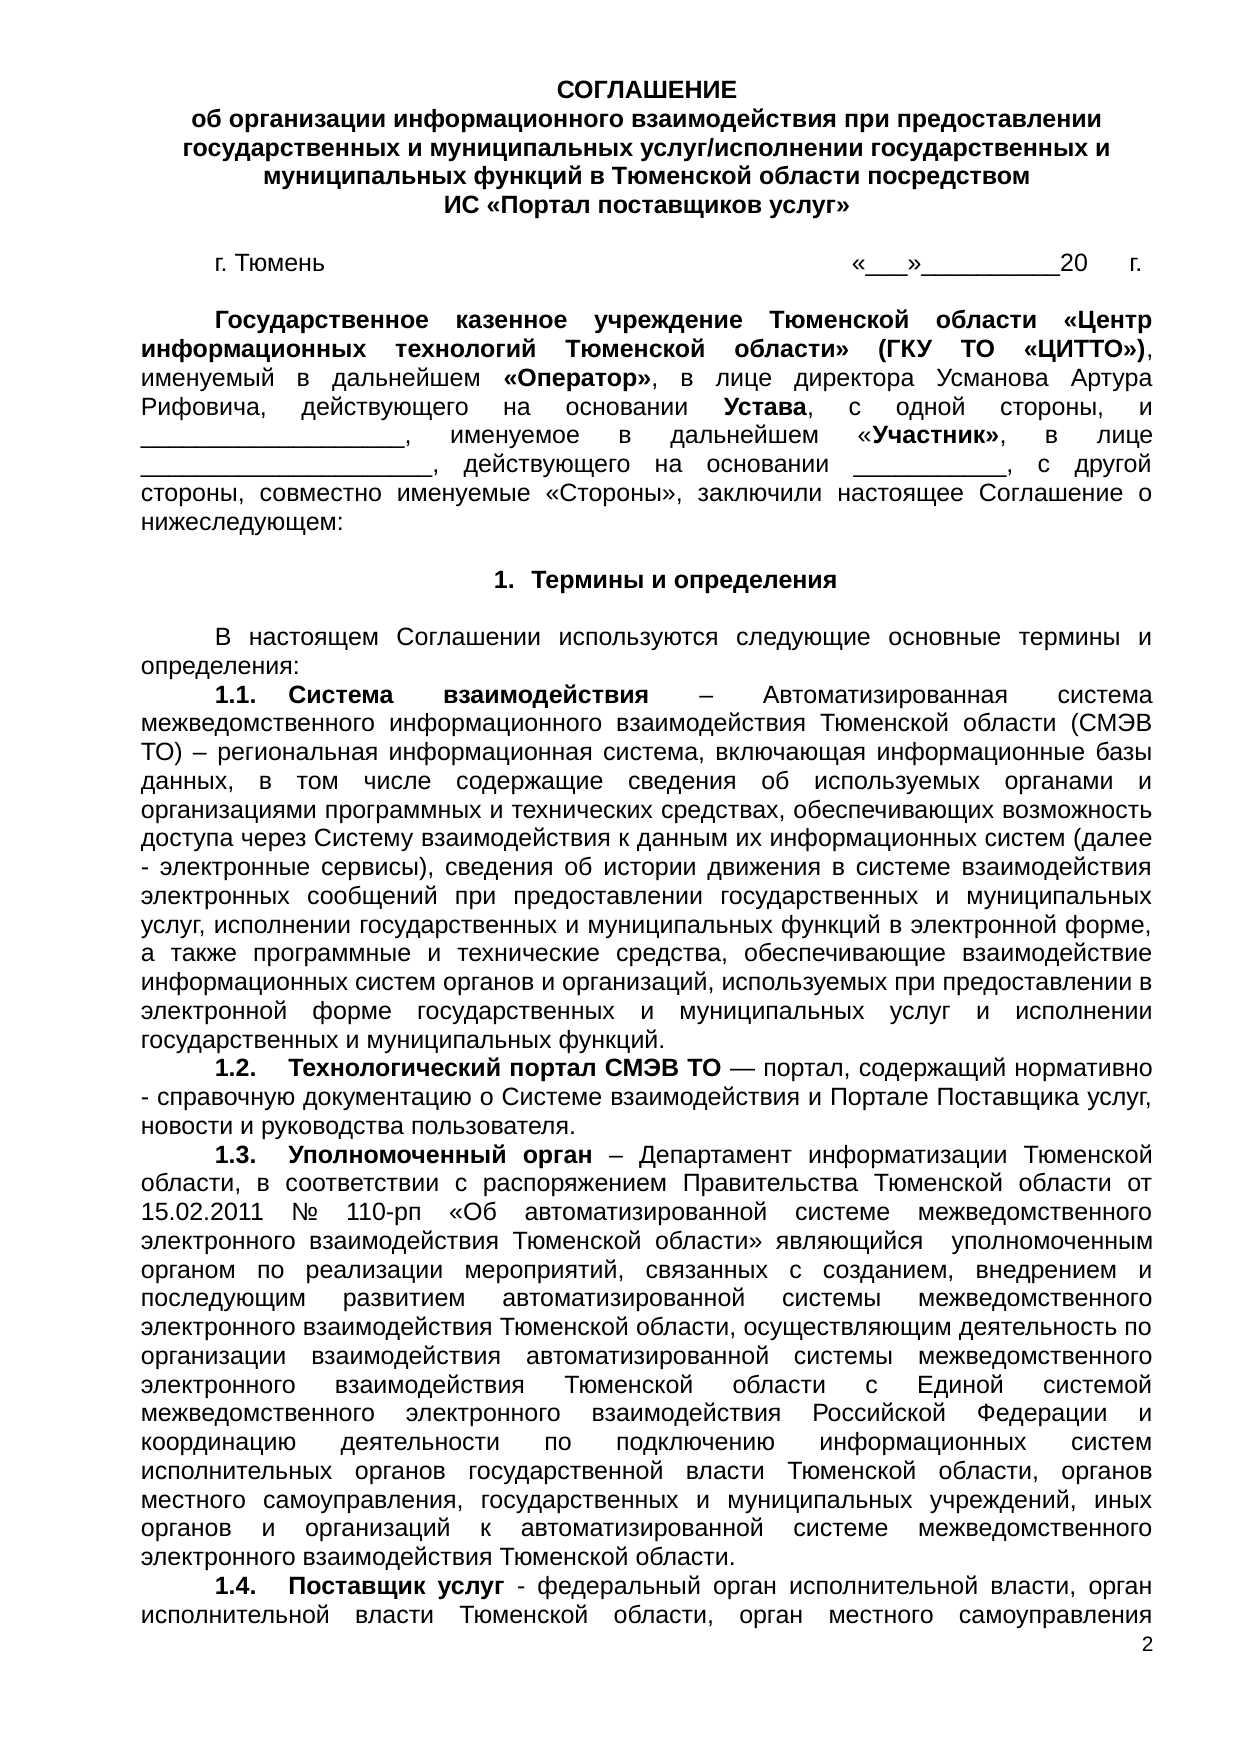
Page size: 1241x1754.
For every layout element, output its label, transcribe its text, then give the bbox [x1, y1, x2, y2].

text г. Тюмень «___»__________20 г. [141, 247, 1153, 276]
list Система взаимодействия – Автоматизированная система межведомственного информационного взаимодействия Тюменской области (СМЭВ ТО) – региональная информационная система, включающая информационные базы данных, в том числе содержащие сведения об используемых органами и организациями программных и технических средствах, обеспечивающих возможность доступа через Систему взаимодействия к данным их информационных систем (далее - электронные сервисы), сведения об истории движения в системе взаимодействия электронных сообщений при предоставлении государственных и муниципальных услуг, исполнении государственных и муниципальных функций в электронной форме, а также программные и технические средства, обеспечивающие взаимодействие информационных систем органов и организаций, используемых при предоставлении в электронной форме государственных и муниципальных услуг и исполнении государственных и муниципальных функций. [141, 679, 1153, 1053]
text В настоящем Соглашении используются следующие основные термины и определения: [141, 622, 1153, 679]
list Термины и определения [178, 564, 1153, 593]
text ИС «Портал поставщиков услуг» [141, 190, 1153, 219]
text об организации информационного взаимодействия при предоставлении государственных и муниципальных услуг/исполнении государственных и муниципальных функций в Тюменской области посредством [141, 104, 1153, 190]
text СОГЛАШЕНИЕ [141, 75, 1153, 104]
list Поставщик услуг - федеральный орган исполнительной власти, орган исполнительной власти Тюменской области, орган местного самоуправления [141, 1571, 1153, 1628]
list Технологический портал СМЭВ ТО — портал, содержащий нормативно - справочную документацию о Системе взаимодействия и Портале Поставщика услуг, новости и руководства пользователя. [141, 1053, 1153, 1139]
list Уполномоченный орган – Департамент информатизации Тюменской области, в соответствии с распоряжением Правительства Тюменской области от 15.02.2011 № 110-рп «Об автоматизированной системе межведомственного электронного взаимодействия Тюменской области» являющийся уполномоченным органом по реализации мероприятий, связанных с созданием, внедрением и последующим развитием автоматизированной системы межведомственного электронного взаимодействия Тюменской области, осуществляющим деятельность по организации взаимодействия автоматизированной системы межведомственного электронного взаимодействия Тюменской области с Единой системой межведомственного электронного взаимодействия Российской Федерации и координацию деятельности по подключению информационных систем исполнительных органов государственной власти Тюменской области, органов местного самоуправления, государственных и муниципальных учреждений, иных органов и организаций к автоматизированной системе межведомственного электронного взаимодействия Тюменской области. [141, 1139, 1153, 1571]
text Государственное казенное учреждение Тюменской области «Центр информационных технологий Тюменской области» (ГКУ ТО «ЦИТТО»), именуемый в дальнейшем «Оператор», в лице директора Усманова Артура Рифовича, действующего на основании Устава, с одной стороны, и ___________________, именуемое в дальнейшем «Участник», в лице _____________________, действующего на основании ___________, с другой стороны, совместно именуемые «Стороны», заключили настоящее Соглашение о нижеследующем: [141, 305, 1153, 535]
